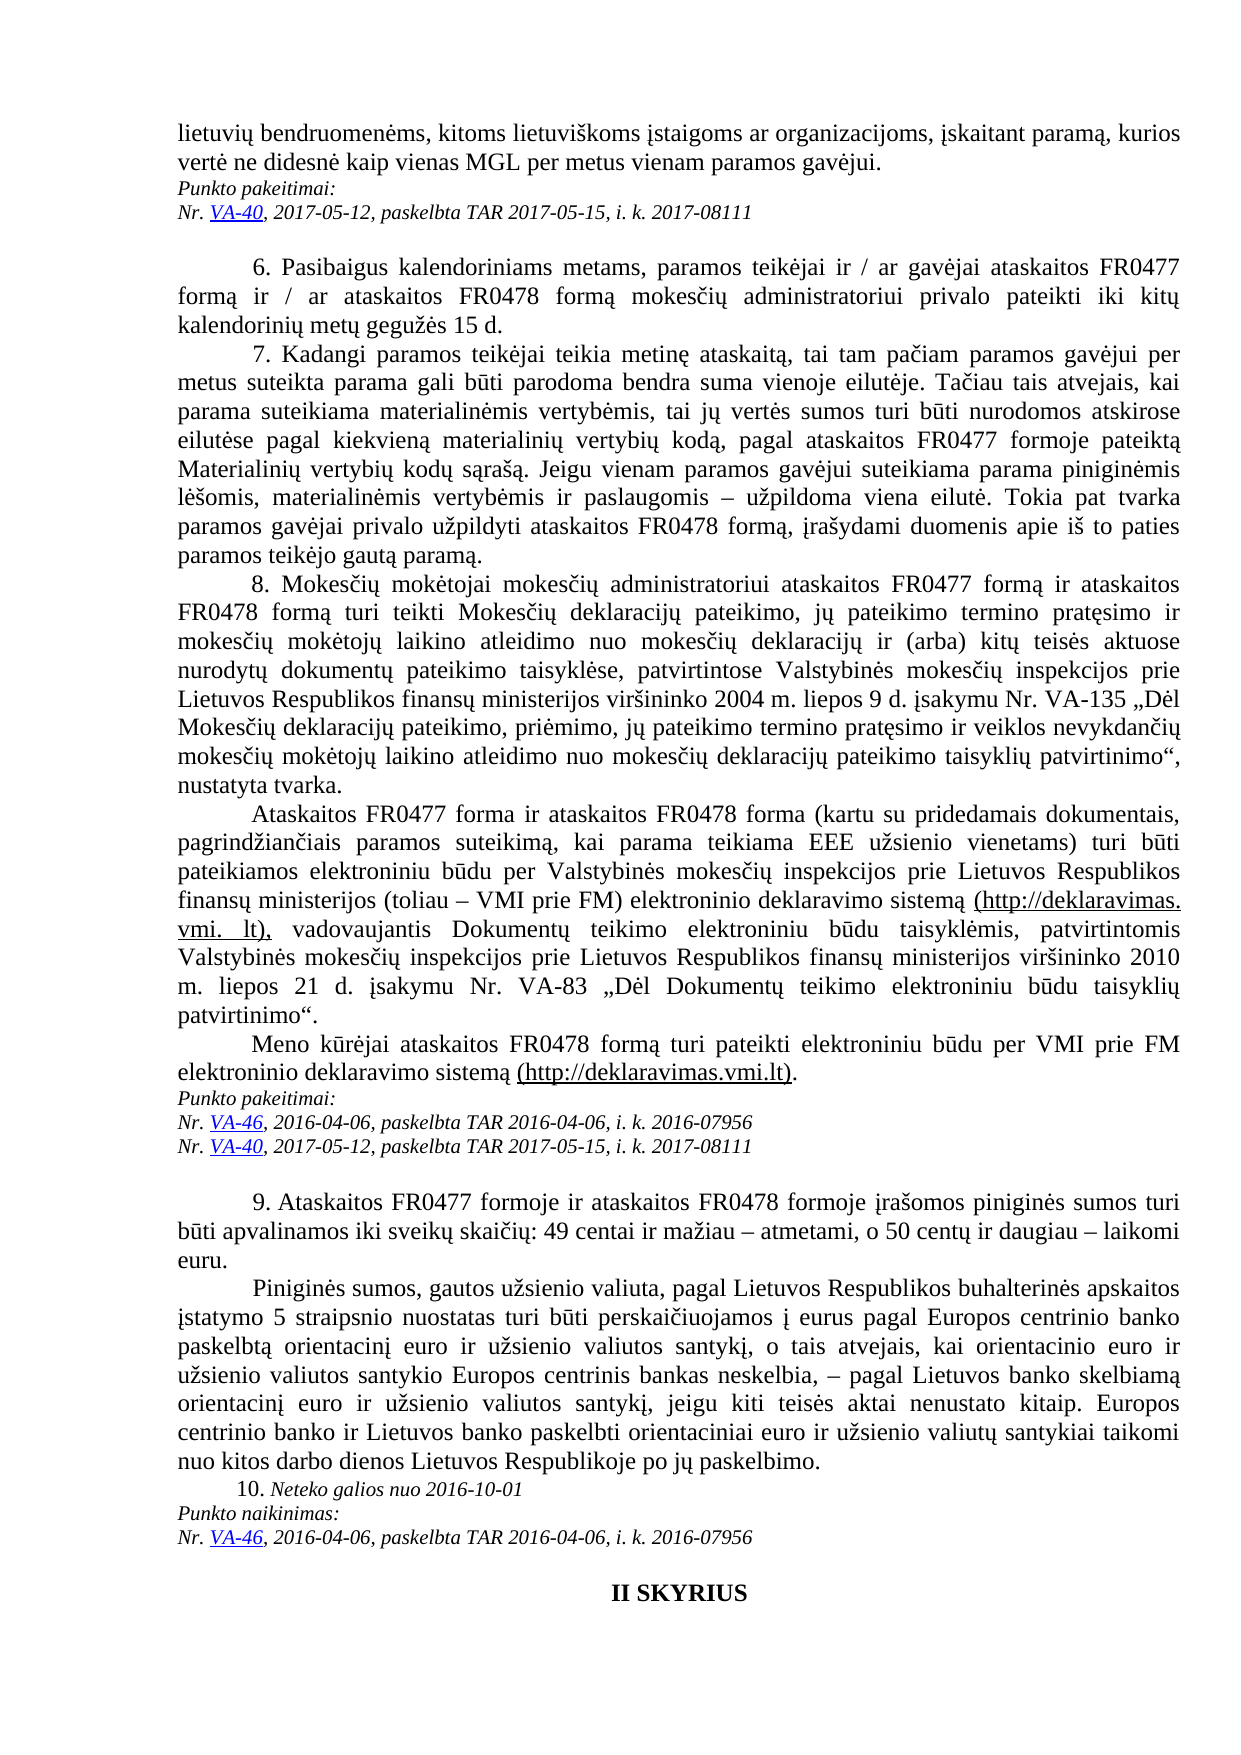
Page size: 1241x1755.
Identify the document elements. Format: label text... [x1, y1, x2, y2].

text Ataskaitos FR0477 forma ir ataskaitos FR0478 forma (kartu su pridedamais dokumentais, pagrindžiančiais paramos suteikimą, kai parama teikiama EEE užsienio vienetams) turi būti pateikiamos elektroniniu būdu per Valstybinės mokesčių inspekcijos prie Lietuvos Respublikos finansų ministerijos (toliau – VMI prie FM) elektroninio deklaravimo sistemą (http://deklaravimas. vmi. lt), vadovaujantis Dokumentų teikimo elektroniniu būdu taisyklėmis, patvirtintomis Valstybinės mokesčių inspekcijos prie Lietuvos Respublikos finansų ministerijos viršininko 2010 m. liepos 21 d. įsakymu Nr. VA-83 „Dėl Dokumentų teikimo elektroniniu būdu taisyklių patvirtinimo“. [177, 799, 1181, 1029]
text Meno kūrėjai ataskaitos FR0478 formą turi pateikti elektroniniu būdu per VMI prie FM elektroninio deklaravimo sistemą (http://deklaravimas.vmi.lt). [177, 1029, 1181, 1086]
text Punkto pakeitimai: [177, 1086, 1181, 1110]
text Piniginės sumos, gautos užsienio valiuta, pagal Lietuvos Respublikos buhalterinės apskaitos įstatymo 5 straipsnio nuostatas turi būti perskaičiuojamos į eurus pagal Europos centrinio banko paskelbtą orientacinį euro ir užsienio valiutos santykį, o tais atvejais, kai orientacinio euro ir užsienio valiutos santykio Europos centrinis bankas neskelbia, – pagal Lietuvos banko skelbiamą orientacinį euro ir užsienio valiutos santykį, jeigu kiti teisės aktai nenustato kitaip. Europos centrinio banko ir Lietuvos banko paskelbti orientaciniai euro ir užsienio valiutų santykiai taikomi nuo kitos darbo dienos Lietuvos Respublikoje po jų paskelbimo. [177, 1273, 1181, 1475]
text 9. Ataskaitos FR0477 formoje ir ataskaitos FR0478 formoje įrašomos piniginės sumos turi būti apvalinamos iki sveikų skaičių: 49 centai ir mažiau – atmetami, o 50 centų ir daugiau – laikomi euru. [177, 1187, 1181, 1273]
text 7. Kadangi paramos teikėjai teikia metinę ataskaitą, tai tam pačiam paramos gavėjui per metus suteikta parama gali būti parodoma bendra suma vienoje eilutėje. Tačiau tais atvejais, kai parama suteikiama materialinėmis vertybėmis, tai jų vertės sumos turi būti nurodomos atskirose eilutėse pagal kiekvieną materialinių vertybių kodą, pagal ataskaitos FR0477 formoje pateiktą Materialinių vertybių kodų sąrašą. Jeigu vienam paramos gavėjui suteikiama parama piniginėmis lėšomis, materialinėmis vertybėmis ir paslaugomis – užpildoma viena eilutė. Tokia pat tvarka paramos gavėjai privalo užpildyti ataskaitos FR0478 formą, įrašydami duomenis apie iš to paties paramos teikėjo gautą paramą. [177, 339, 1181, 569]
text 8. Mokesčių mokėtojai mokesčių administratoriui ataskaitos FR0477 formą ir ataskaitos FR0478 formą turi teikti Mokesčių deklaracijų pateikimo, jų pateikimo termino pratęsimo ir mokesčių mokėtojų laikino atleidimo nuo mokesčių deklaracijų ir (arba) kitų teisės aktuose nurodytų dokumentų pateikimo taisyklėse, patvirtintose Valstybinės mokesčių inspekcijos prie Lietuvos Respublikos finansų ministerijos viršininko 2004 m. liepos 9 d. įsakymu Nr. VA-135 „Dėl Mokesčių deklaracijų pateikimo, priėmimo, jų pateikimo termino pratęsimo ir veiklos nevykdančių mokesčių mokėtojų laikino atleidimo nuo mokesčių deklaracijų pateikimo taisyklių patvirtinimo“, nustatyta tvarka. [177, 569, 1181, 799]
text Nr. VA-46, 2016-04-06, paskelbta TAR 2016-04-06, i. k. 2016-07956 [177, 1525, 1181, 1549]
text 10. Neteko galios nuo 2016-10-01 [177, 1475, 1181, 1501]
text 6. Pasibaigus kalendoriniams metams, paramos teikėjai ir / ar gavėjai ataskaitos FR0477 formą ir / ar ataskaitos FR0478 formą mokesčių administratoriui privalo pateikti iki kitų kalendorinių metų gegužės 15 d. [177, 252, 1181, 339]
text lietuvių bendruomenėms, kitoms lietuviškoms įstaigoms ar organizacijoms, įskaitant paramą, kurios vertė ne didesnė kaip vienas MGL per metus vienam paramos gavėjui. [177, 118, 1181, 176]
text II SKYRIUS [177, 1578, 1181, 1607]
text Nr. VA-46, 2016-04-06, paskelbta TAR 2016-04-06, i. k. 2016-07956 [177, 1110, 1181, 1134]
text Punkto naikinimas: [177, 1501, 1181, 1525]
text Nr. VA-40, 2017-05-12, paskelbta TAR 2017-05-15, i. k. 2017-08111 [177, 1134, 1181, 1158]
text Punkto pakeitimai: [177, 176, 1181, 200]
text Nr. VA-40, 2017-05-12, paskelbta TAR 2017-05-15, i. k. 2017-08111 [177, 200, 1181, 224]
